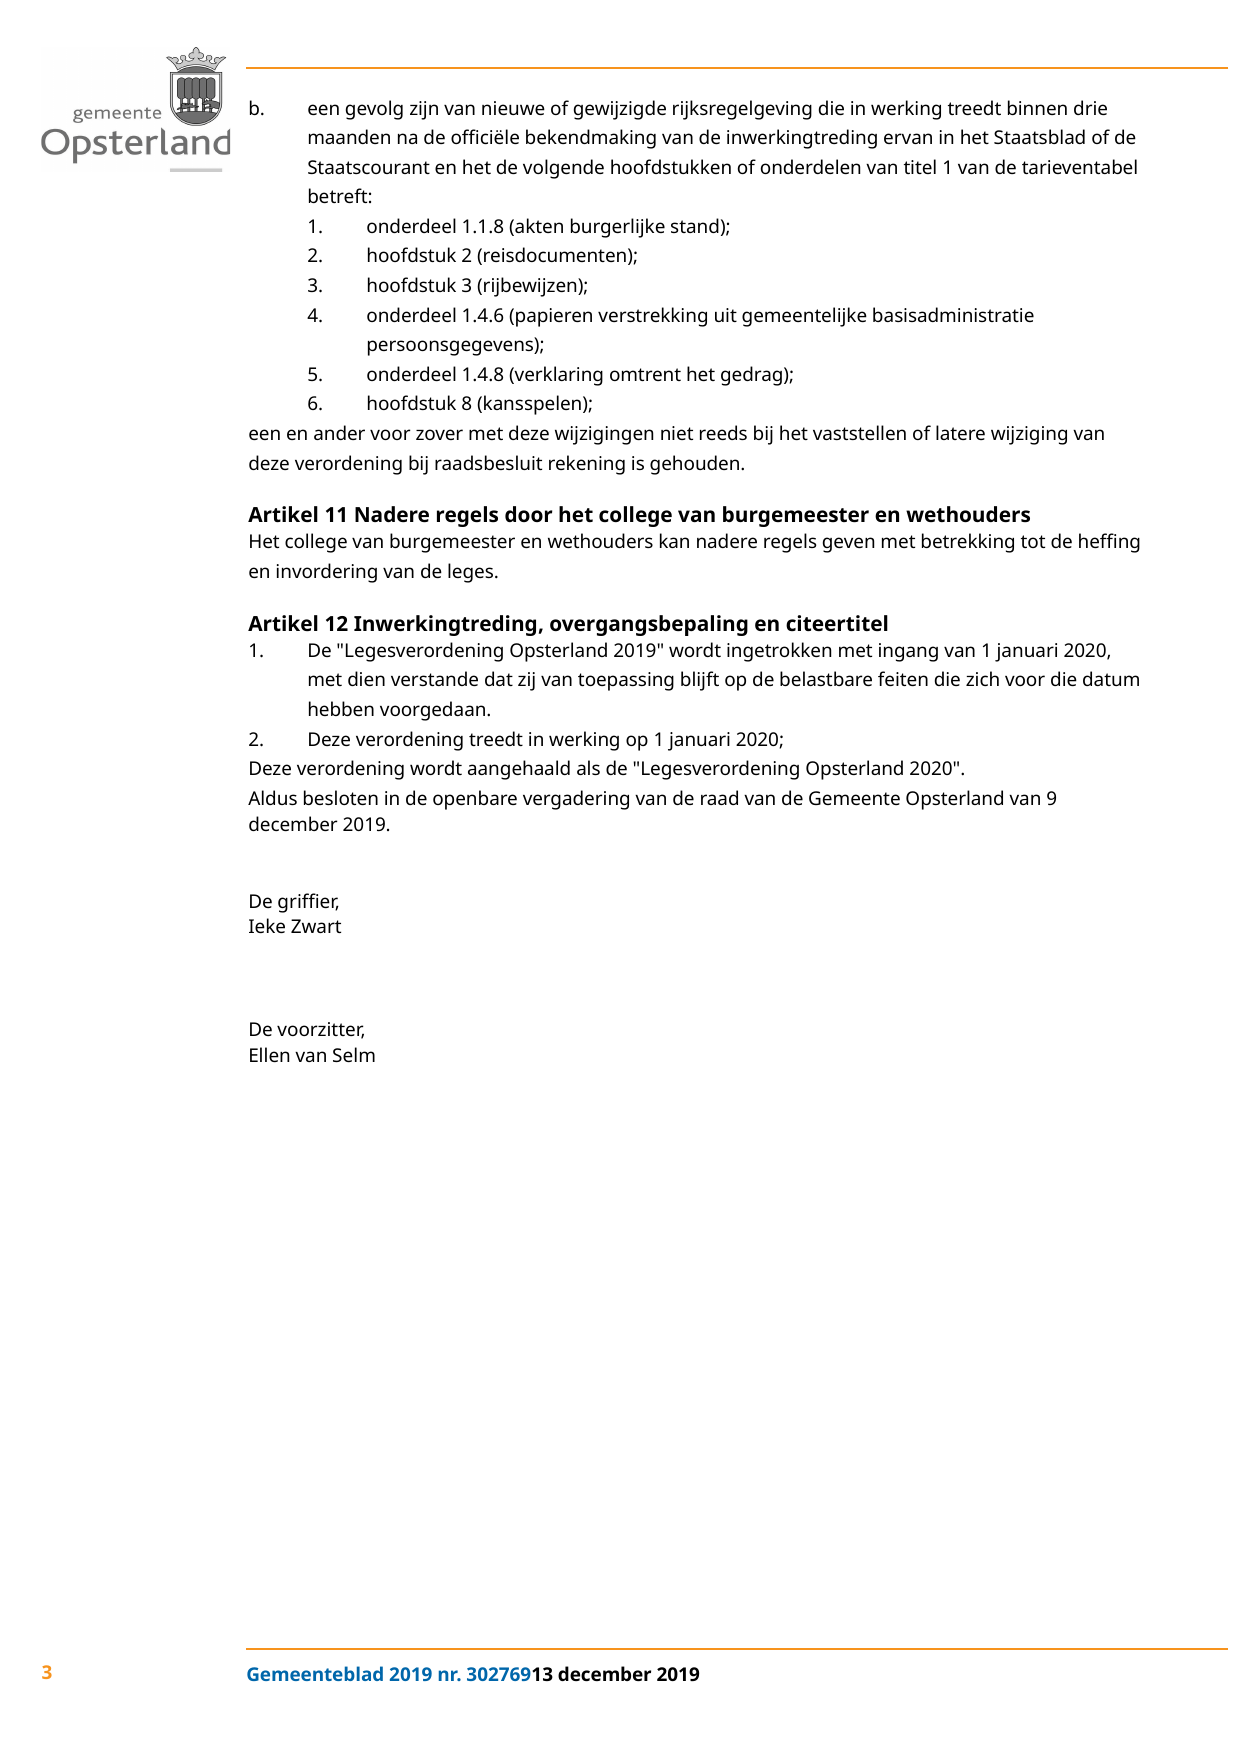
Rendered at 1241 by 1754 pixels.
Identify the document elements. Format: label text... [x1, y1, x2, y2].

text Ieke Zwart [248, 914, 1152, 939]
text Het college van burgemeester en wethouders kan nadere regels geven met betrekking tot de heffing en invordering van de leges. [248, 529, 1152, 584]
list hoofdstuk 2 (reisdocumenten); [307, 243, 1152, 268]
text een en ander voor zover met deze wijzigingen niet reeds bij het vaststellen of latere wijziging van deze verordening bij raadsbesluit rekening is gehouden. [248, 420, 1152, 476]
list hoofdstuk 3 (rijbewijzen); [307, 272, 1152, 298]
text Deze verordening wordt aangehaald als de "Legesverordening Opsterland 2020". [248, 755, 1152, 781]
text Aldus besloten in de openbare vergadering van de raad van de Gemeente Opsterland van 9 december 2019. [248, 785, 1152, 836]
list Deze verordening treedt in werking op 1 januari 2020; [248, 726, 1152, 752]
list onderdeel 1.4.8 (verklaring omtrent het gedrag); [307, 361, 1152, 387]
list een gevolg zijn van nieuwe of gewijzigde rijksregelgeving die in werking treedt binnen drie maanden na de officiële bekendmaking van de inwerkingtreding ervan in het Staatsblad of de Staatscourant en het de volgende hoofdstukken of onderdelen van titel 1 van de tarieventabel betreft: [248, 95, 1152, 209]
list onderdeel 1.1.8 (akten burgerlijke stand); [307, 213, 1152, 239]
picture [41, 47, 231, 172]
text Artikel 11 Nadere regels door het college van burgemeester en wethouders [248, 500, 1152, 529]
list hoofdstuk 8 (kansspelen); [307, 391, 1152, 416]
text De griffier, [248, 888, 1152, 914]
list onderdeel 1.4.6 (papieren verstrekking uit gemeentelijke basisadministratie persoonsgegevens); [307, 302, 1152, 357]
list De "Legesverordening Opsterland 2019" wordt ingetrokken met ingang van 1 januari 2020, met dien verstande dat zij van toepassing blijft op de belastbare feiten die zich voor die datum hebben voorgedaan. [248, 637, 1152, 722]
text Artikel 12 Inwerkingtreding, overgangsbepaling en citeertitel [248, 609, 1152, 637]
text Ellen van Selm [248, 1042, 1152, 1068]
text De voorzitter, [248, 1017, 1152, 1042]
